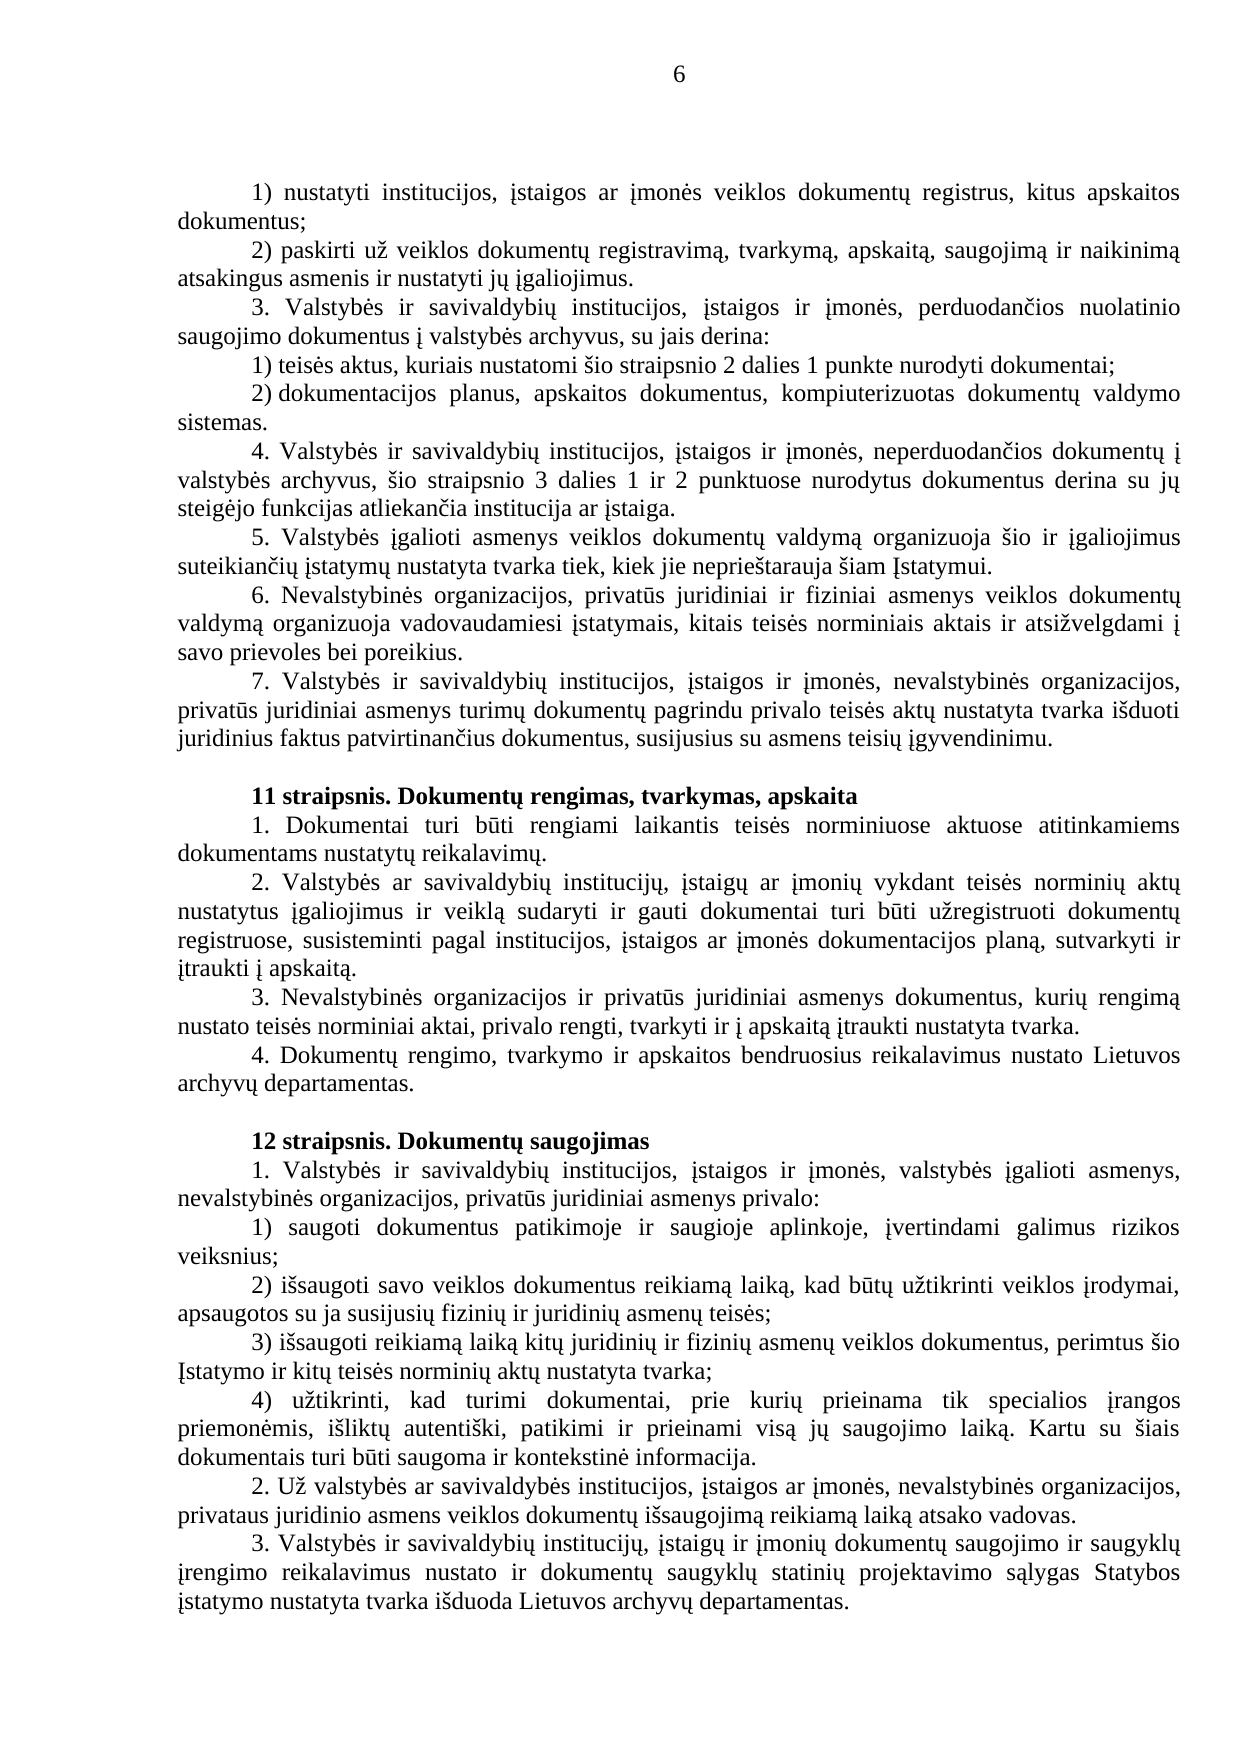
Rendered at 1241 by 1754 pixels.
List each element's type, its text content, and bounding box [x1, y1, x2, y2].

text 4) užtikrinti, kad turimi dokumentai, prie kurių prieinama tik specialios įrangos priemonėmis, išliktų autentiški, patikimi ir prieinami visą jų saugojimo laiką. Kartu su šiais dokumentais turi būti saugoma ir kontekstinė informacija. [177, 1385, 1181, 1471]
text 2. Už valstybės ar savivaldybės institucijos, įstaigos ar įmonės, nevalstybinės organizacijos, privataus juridinio asmens veiklos dokumentų išsaugojimą reikiamą laiką atsako vadovas. [177, 1471, 1181, 1528]
text 12 straipsnis. Dokumentų saugojimas [177, 1126, 1181, 1155]
text 6. Nevalstybinės organizacijos, privatūs juridiniai ir fiziniai asmenys veiklos dokumentų valdymą organizuoja vadovaudamiesi įstatymais, kitais teisės norminiais aktais ir atsižvelgdami į savo prievoles bei poreikius. [177, 580, 1181, 666]
text 5. Valstybės įgalioti asmenys veiklos dokumentų valdymą organizuoja šio ir įgaliojimus suteikiančių įstatymų nustatyta tvarka tiek, kiek jie neprieštarauja šiam Įstatymui. [177, 522, 1181, 580]
text 4. Valstybės ir savivaldybių institucijos, įstaigos ir įmonės, neperduodančios dokumentų į valstybės archyvus, šio straipsnio 3 dalies 1 ir 2 punktuose nurodytus dokumentus derina su jų steigėjo funkcijas atliekančia institucija ar įstaiga. [177, 436, 1181, 522]
text 11 straipsnis. Dokumentų rengimas, tvarkymas, apskaita [177, 781, 1181, 810]
text 3. Valstybės ir savivaldybių institucijų, įstaigų ir įmonių dokumentų saugojimo ir saugyklų įrengimo reikalavimus nustato ir dokumentų saugyklų statinių projektavimo sąlygas Statybos įstatymo nustatyta tvarka išduoda Lietuvos archyvų departamentas. [177, 1528, 1181, 1615]
text 2. Valstybės ar savivaldybių institucijų, įstaigų ar įmonių vykdant teisės norminių aktų nustatytus įgaliojimus ir veiklą sudaryti ir gauti dokumentai turi būti užregistruoti dokumentų registruose, susisteminti pagal institucijos, įstaigos ar įmonės dokumentacijos planą, sutvarkyti ir įtraukti į apskaitą. [177, 867, 1181, 982]
text 3. Nevalstybinės organizacijos ir privatūs juridiniai asmenys dokumentus, kurių rengimą nustato teisės norminiai aktai, privalo rengti, tvarkyti ir į apskaitą įtraukti nustatyta tvarka. [177, 982, 1181, 1040]
text 7. Valstybės ir savivaldybių institucijos, įstaigos ir įmonės, nevalstybinės organizacijos, privatūs juridiniai asmenys turimų dokumentų pagrindu privalo teisės aktų nustatyta tvarka išduoti juridinius faktus patvirtinančius dokumentus, susijusius su asmens teisių įgyvendinimu. [177, 666, 1181, 752]
text 3. Valstybės ir savivaldybių institucijos, įstaigos ir įmonės, perduodančios nuolatinio saugojimo dokumentus į valstybės archyvus, su jais derina: [177, 292, 1181, 350]
text 2) paskirti už veiklos dokumentų registravimą, tvarkymą, apskaitą, saugojimą ir naikinimą atsakingus asmenis ir nustatyti jų įgaliojimus. [177, 235, 1181, 292]
text 1) nustatyti institucijos, įstaigos ar įmonės veiklos dokumentų registrus, kitus apskaitos dokumentus; [177, 177, 1181, 235]
text 3) išsaugoti reikiamą laiką kitų juridinių ir fizinių asmenų veiklos dokumentus, perimtus šio Įstatymo ir kitų teisės norminių aktų nustatyta tvarka; [177, 1327, 1181, 1385]
text 1) saugoti dokumentus patikimoje ir saugioje aplinkoje, įvertindami galimus rizikos veiksnius; [177, 1212, 1181, 1270]
text 2) išsaugoti savo veiklos dokumentus reikiamą laiką, kad būtų užtikrinti veiklos įrodymai, apsaugotos su ja susijusių fizinių ir juridinių asmenų teisės; [177, 1270, 1181, 1327]
text 1. Valstybės ir savivaldybių institucijos, įstaigos ir įmonės, valstybės įgalioti asmenys, nevalstybinės organizacijos, privatūs juridiniai asmenys privalo: [177, 1155, 1181, 1212]
text 1. Dokumentai turi būti rengiami laikantis teisės norminiuose aktuose atitinkamiems dokumentams nustatytų reikalavimų. [177, 810, 1181, 867]
text 1) teisės aktus, kuriais nustatomi šio straipsnio 2 dalies 1 punkte nurodyti dokumentai; [177, 350, 1181, 378]
text 2) dokumentacijos planus, apskaitos dokumentus, kompiuterizuotas dokumentų valdymo sistemas. [177, 378, 1181, 436]
text 4. Dokumentų rengimo, tvarkymo ir apskaitos bendruosius reikalavimus nustato Lietuvos archyvų departamentas. [177, 1040, 1181, 1097]
